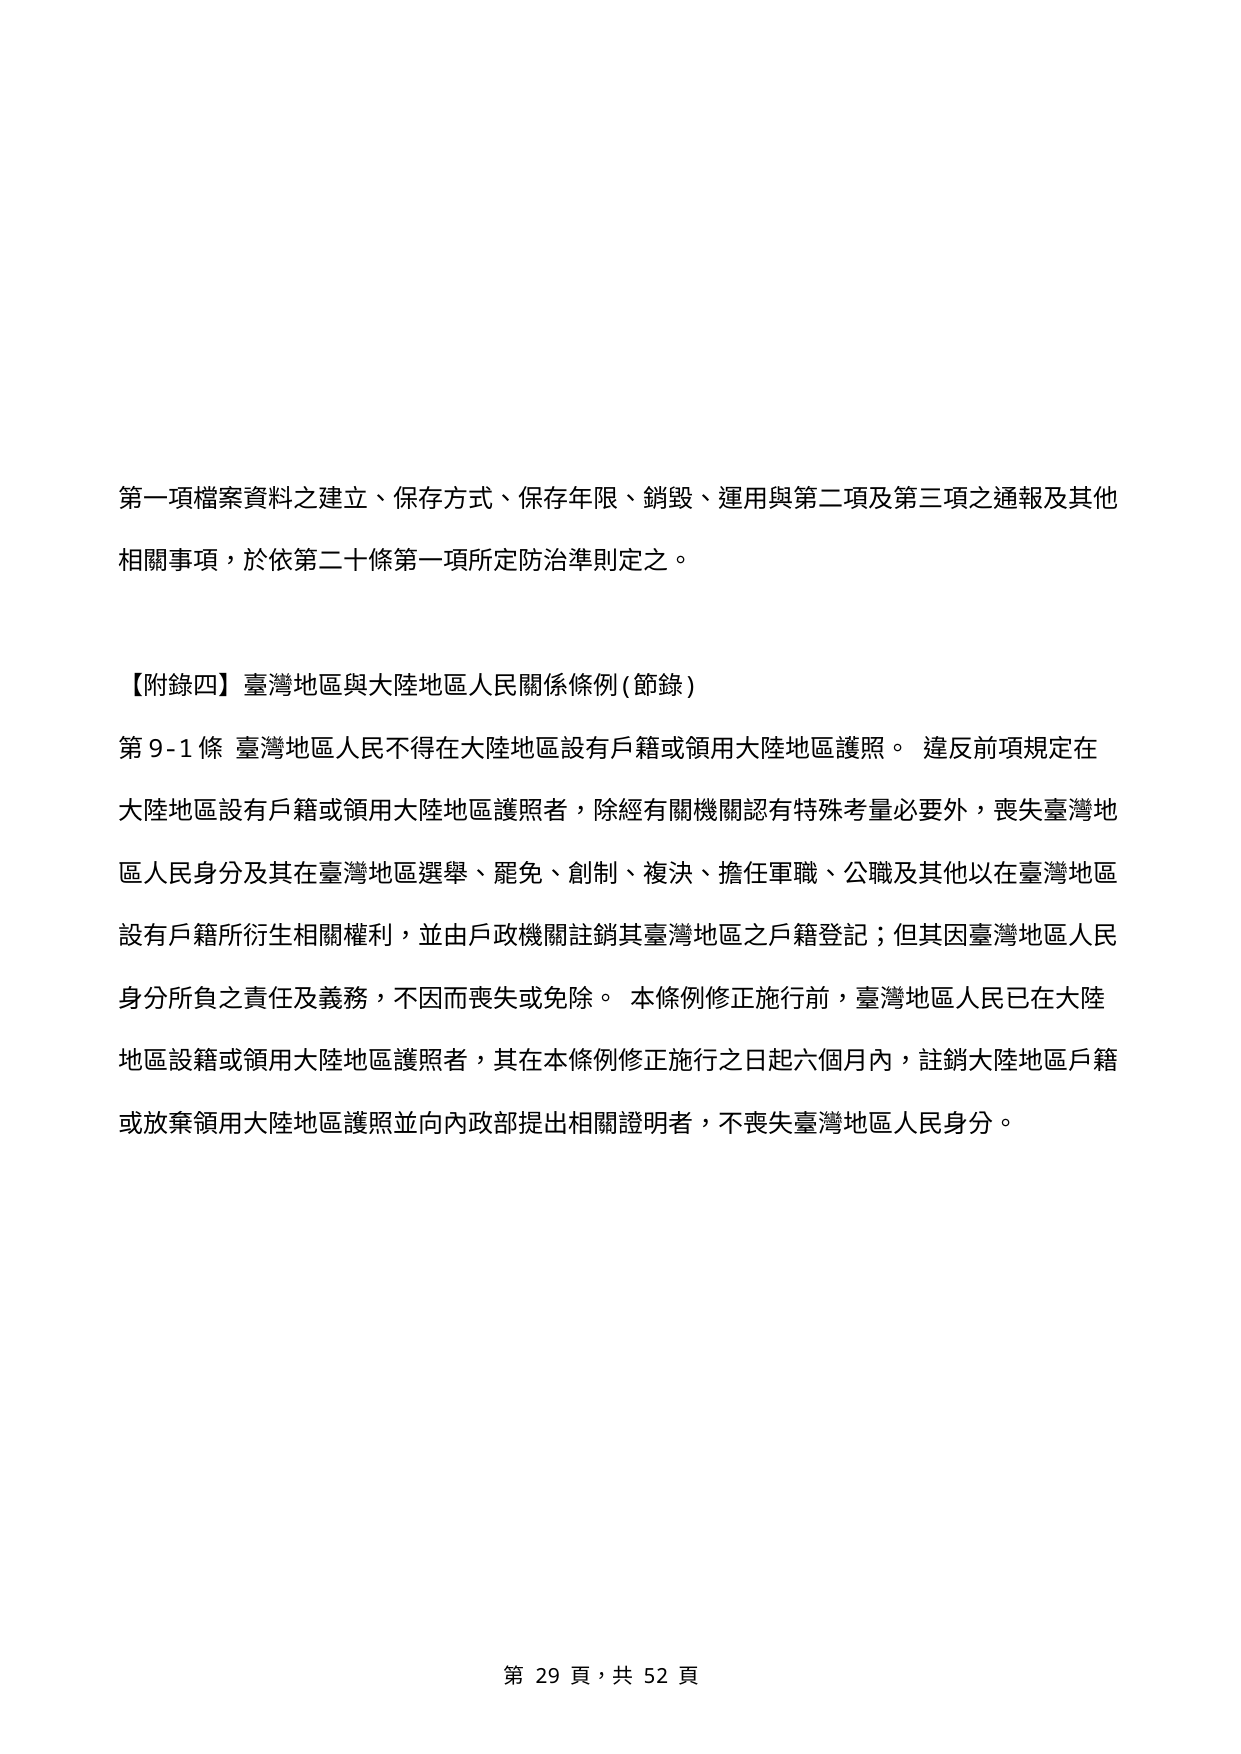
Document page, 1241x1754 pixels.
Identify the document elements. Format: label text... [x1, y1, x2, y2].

text 【附錄四】臺灣地區與大陸地區人民關係條例(節錄) [118, 642, 1122, 705]
text 第9-1條 臺灣地區人民不得在大陸地區設有戶籍或領用大陸地區護照。 違反前項規定在大陸地區設有戶籍或領用大陸地區護照者，除經有關機關認有特殊考量必要外，喪失臺灣地區人民身分及其在臺灣地區選舉、罷免、創制、複決、擔任軍職、公職及其他以在臺灣地區設有戶籍所衍生相關權利，並由戶政機關註銷其臺灣地區之戶籍登記；但其因臺灣地區人民身分所負之責任及義務，不因而喪失或免除。 本條例修正施行前，臺灣地區人民已在大陸地區設籍或領用大陸地區護照者，其在本條例修正施行之日起六個月內，註銷大陸地區戶籍或放棄領用大陸地區護照並向內政部提出相關證明者，不喪失臺灣地區人民身分。 [118, 705, 1122, 1142]
text 第一項檔案資料之建立、保存方式、保存年限、銷毀、運用與第二項及第三項之通報及其他相關事項，於依第二十條第一項所定防治準則定之。 [118, 455, 1122, 580]
